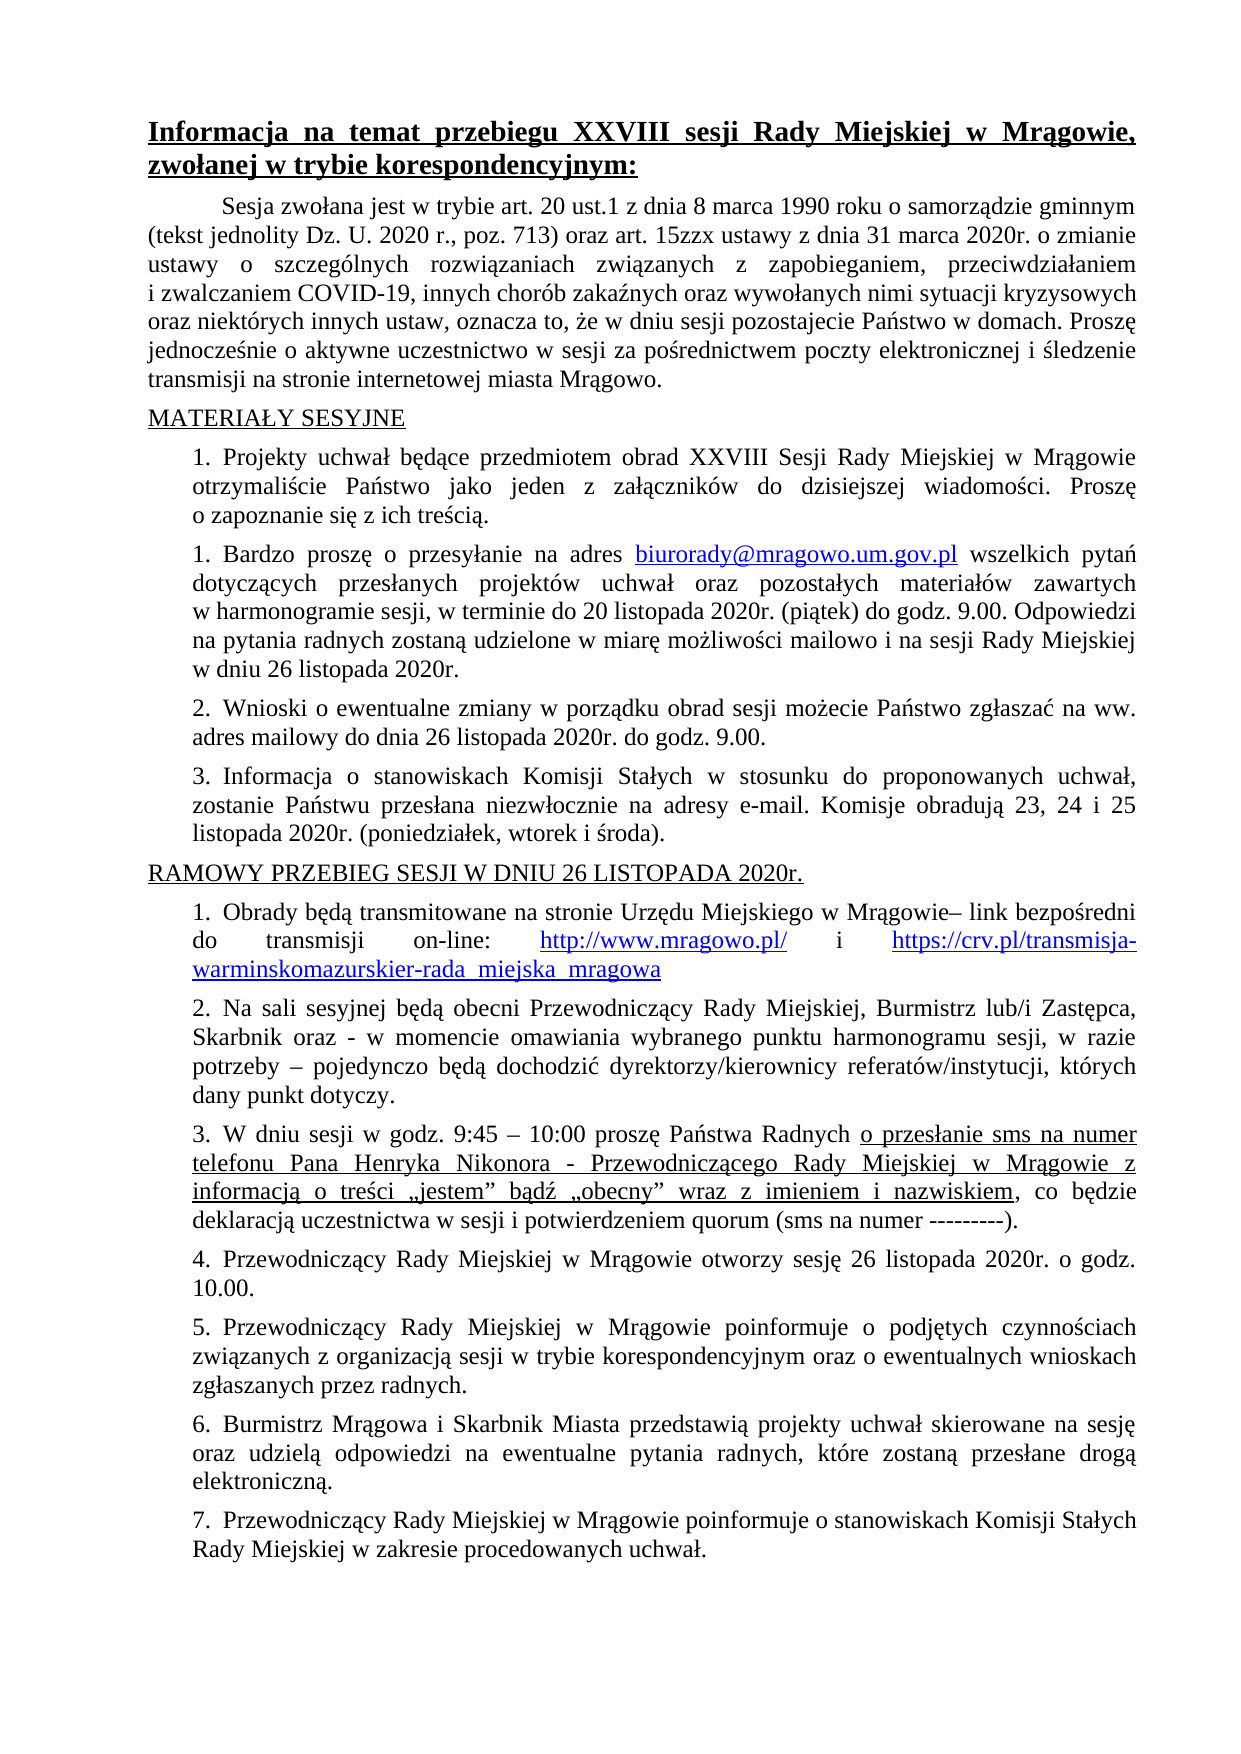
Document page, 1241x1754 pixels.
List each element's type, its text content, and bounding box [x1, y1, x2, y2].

list Informacja o stanowiskach Komisji Stałych w stosunku do proponowanych uchwał, zostanie Państwu przesłana niezwłocznie na adresy e-mail. Komisje obradują 23, 24 i 25 listopada 2020r. (poniedziałek, wtorek i środa). [192, 761, 1137, 847]
list Wnioski o ewentualne zmiany w porządku obrad sesji możecie Państwo zgłaszać na ww. adres mailowy do dnia 26 listopada 2020r. do godz. 9.00. [192, 693, 1137, 751]
list Projekty uchwał będące przedmiotem obrad XXVIII Sesji Rady Miejskiej w Mrągowie otrzymaliście Państwo jako jeden z załączników do dzisiejszej wiadomości. Proszę o zapoznanie się z ich treścią. [192, 442, 1137, 528]
list Przewodniczący Rady Miejskiej w Mrągowie otworzy sesję 26 listopada 2020r. o godz. 10.00. [192, 1244, 1137, 1302]
text MATERIAŁY SESYJNE [148, 403, 1137, 432]
list W dniu sesji w godz. 9:45 – 10:00 proszę Państwa Radnych o przesłanie sms na numer telefonu Pana Henryka Nikonora - Przewodniczącego Rady Miejskiej w Mrągowie z informacją o treści „jestem” bądź „obecny” wraz z imieniem i nazwiskiem, co będzie deklaracją uczestnictwa w sesji i potwierdzeniem quorum (sms na numer ---------). [192, 1119, 1137, 1234]
list Burmistrz Mrągowa i Skarbnik Miasta przedstawią projekty uchwał skierowane na sesję oraz udzielą odpowiedzi na ewentualne pytania radnych, które zostaną przesłane drogą elektroniczną. [192, 1409, 1137, 1495]
list Na sali sesyjnej będą obecni Przewodniczący Rady Miejskiej, Burmistrz lub/i Zastępca, Skarbnik oraz - w momencie omawiania wybranego punktu harmonogramu sesji, w razie potrzeby – pojedynczo będą dochodzić dyrektorzy/kierownicy referatów/instytucji, których dany punkt dotyczy. [192, 993, 1137, 1108]
list Przewodniczący Rady Miejskiej w Mrągowie poinformuje o podjętych czynnościach związanych z organizacją sesji w trybie korespondencyjnym oraz o ewentualnych wnioskach zgłaszanych przez radnych. [192, 1312, 1137, 1398]
text Informacja na temat przebiegu XXVIII sesji Rady Miejskiej w Mrągowie, zwołanej w trybie korespondencyjnym: [148, 114, 1137, 181]
text Sesja zwołana jest w trybie art. 20 ust.1 z dnia 8 marca 1990 roku o samorządzie gminnym (tekst jednolity Dz. U. 2020 r., poz. 713) oraz art. 15zzx ustawy z dnia 31 marca 2020r. o zmianie ustawy o szczególnych rozwiązaniach związanych z zapobieganiem, przeciwdziałaniem i zwalczaniem COVID-19, innych chorób zakaźnych oraz wywołanych nimi sytuacji kryzysowych oraz niektórych innych ustaw, oznacza to, że w dniu sesji pozostajecie Państwo w domach. Proszę jednocześnie o aktywne uczestnictwo w sesji za pośrednictwem poczty elektronicznej i śledzenie transmisji na stronie internetowej miasta Mrągowo. [148, 191, 1137, 393]
list Przewodniczący Rady Miejskiej w Mrągowie poinformuje o stanowiskach Komisji Stałych Rady Miejskiej w zakresie procedowanych uchwał. [192, 1506, 1137, 1563]
list Bardzo proszę o przesyłanie na adres biurorady@mragowo.um.gov.pl wszelkich pytań dotyczących przesłanych projektów uchwał oraz pozostałych materiałów zawartych w harmonogramie sesji, w terminie do 20 listopada 2020r. (piątek) do godz. 9.00. Odpowiedzi na pytania radnych zostaną udzielone w miarę możliwości mailowo i na sesji Rady Miejskiej w dniu 26 listopada 2020r. [192, 539, 1137, 683]
list Obrady będą transmitowane na stronie Urzędu Miejskiego w Mrągowie– link bezpośredni do transmisji on-line: http://www.mragowo.pl/ i https://crv.pl/transmisja-warminskomazurskier-rada_miejska_mragowa [192, 897, 1137, 983]
text RAMOWY PRZEBIEG SESJI W DNIU 26 LISTOPADA 2020r. [148, 858, 1137, 886]
